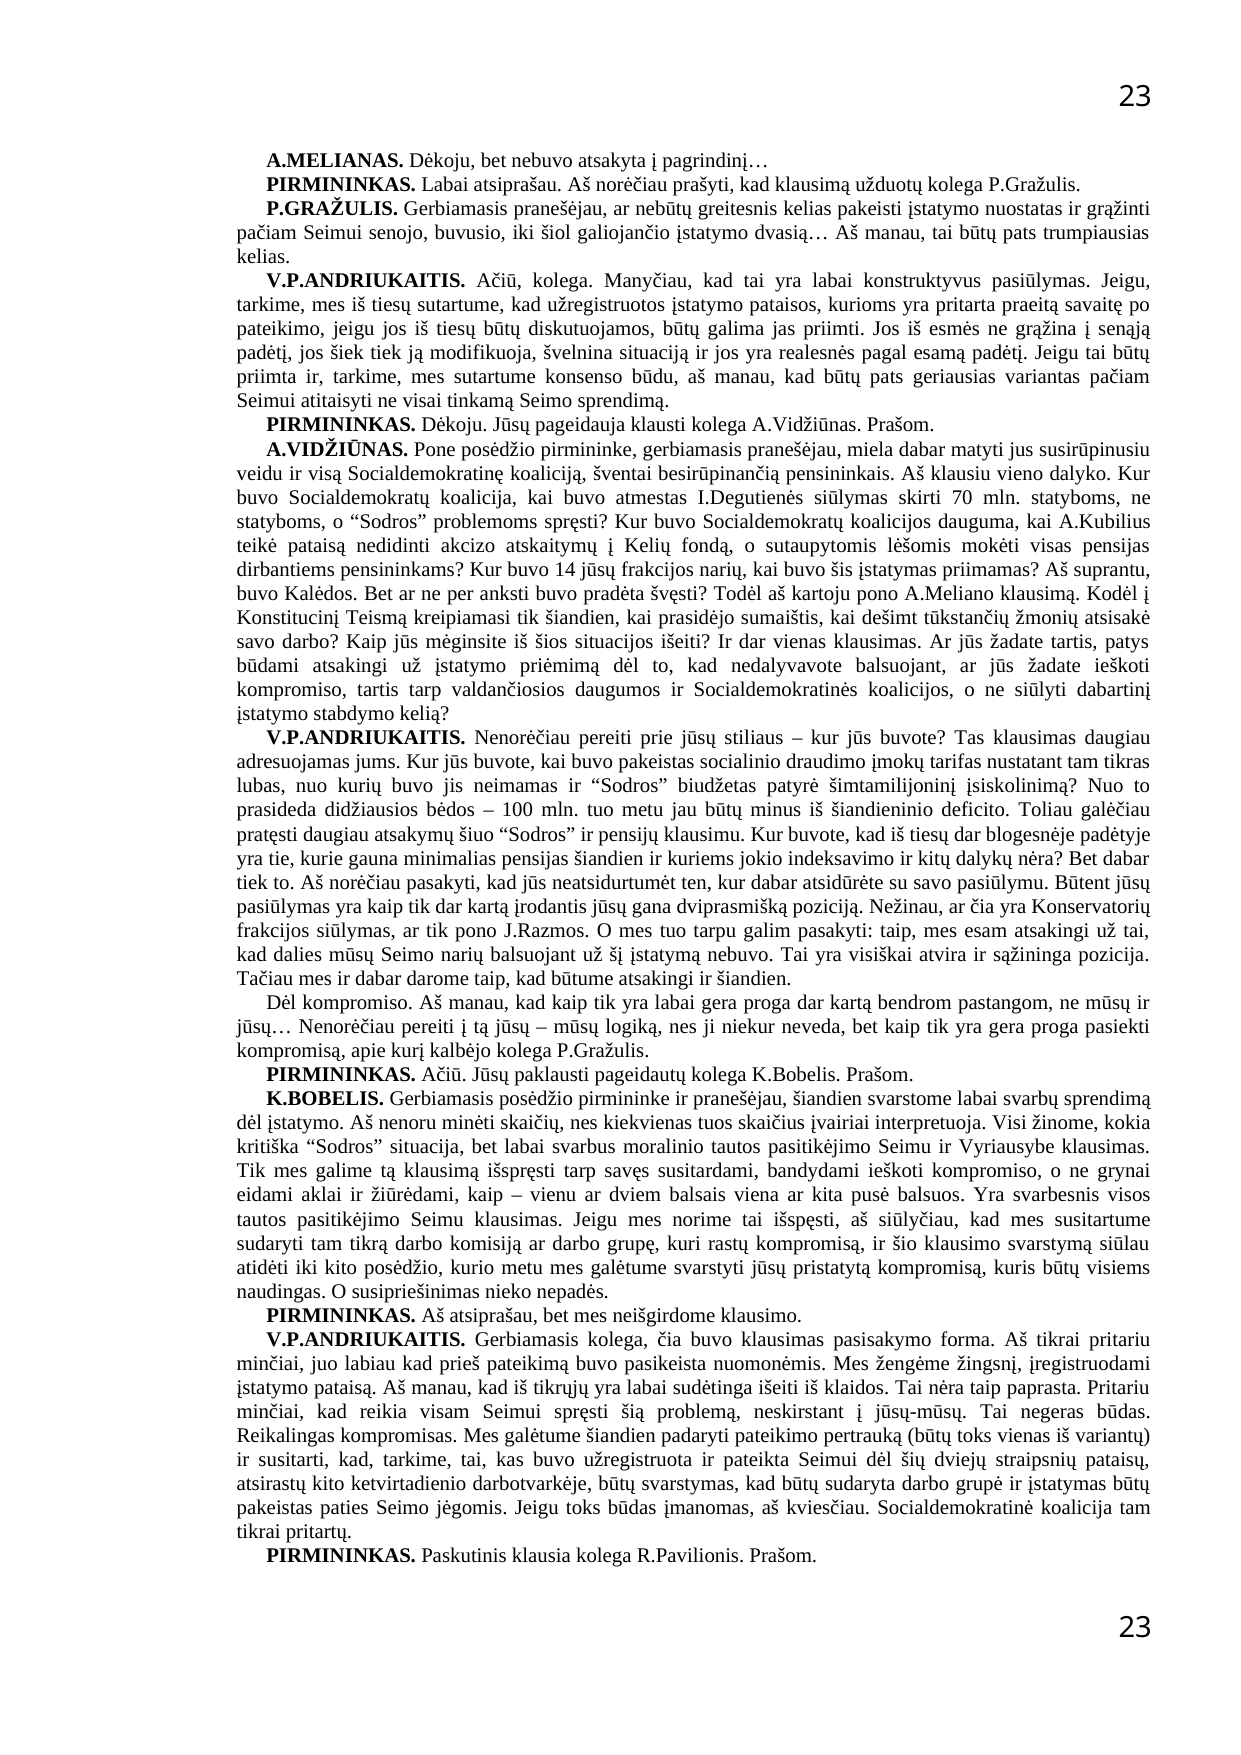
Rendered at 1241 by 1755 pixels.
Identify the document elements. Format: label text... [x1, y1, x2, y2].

text PIRMININKAS. Dėkoju. Jūsų pageidauja klausti kolega A.Vidžiūnas. Prašom. [236, 412, 1152, 436]
text V.P.ANDRIUKAITIS. Gerbiamasis kolega, čia buvo klausimas pasisakymo forma. Aš tikrai pritariu minčiai, juo labiau kad prieš pateikimą buvo pasikeista nuomonėmis. Mes žengėme žingsnį, įregistruodami įstatymo pataisą. Aš manau, kad iš tikrųjų yra labai sudėtinga išeiti iš klaidos. Tai nėra taip paprasta. Pritariu minčiai, kad reikia visam Seimui spręsti šią problemą, neskirstant į jūsų-mūsų. Tai negeras būdas. Reikalingas kompromisas. Mes galėtume šiandien padaryti pateikimo pertrauką (būtų toks vienas iš variantų) ir susitarti, kad, tarkime, tai, kas buvo užregistruota ir pateikta Seimui dėl šių dviejų straipsnių pataisų, atsirastų kito ketvirtadienio darbotvarkėje, būtų svarstymas, kad būtų sudaryta darbo grupė ir įstatymas būtų pakeistas paties Seimo jėgomis. Jeigu toks būdas įmanomas, aš kviesčiau. Socialdemokratinė koalicija tam tikrai pritartų. [236, 1327, 1152, 1543]
text PIRMININKAS. Labai atsiprašau. Aš norėčiau prašyti, kad klausimą užduotų kolega P.Gražulis. [236, 172, 1152, 196]
text PIRMININKAS. Aš atsiprašau, bet mes neišgirdome klausimo. [236, 1303, 1152, 1327]
text K.BOBELIS. Gerbiamasis posėdžio pirmininke ir pranešėjau, šiandien svarstome labai svarbų sprendimą dėl įstatymo. Aš nenoru minėti skaičių, nes kiekvienas tuos skaičius įvairiai interpretuoja. Visi žinome, kokia kritiška “Sodros” situacija, bet labai svarbus moralinio tautos pasitikėjimo Seimu ir Vyriausybe klausimas. Tik mes galime tą klausimą išspręsti tarp savęs susitardami, bandydami ieškoti kompromiso, o ne grynai eidami aklai ir žiūrėdami, kaip – vienu ar dviem balsais viena ar kita pusė balsuos. Yra svarbesnis visos tautos pasitikėjimo Seimu klausimas. Jeigu mes norime tai išspęsti, aš siūlyčiau, kad mes susitartume sudaryti tam tikrą darbo komisiją ar darbo grupę, kuri rastų kompromisą, ir šio klausimo svarstymą siūlau atidėti iki kito posėdžio, kurio metu mes galėtume svarstyti jūsų pristatytą kompromisą, kuris būtų visiems naudingas. O susipriešinimas nieko nepadės. [236, 1086, 1152, 1303]
text V.P.ANDRIUKAITIS. Ačiū, kolega. Manyčiau, kad tai yra labai konstruktyvus pasiūlymas. Jeigu, tarkime, mes iš tiesų sutartume, kad užregistruotos įstatymo pataisos, kurioms yra pritarta praeitą savaitę po pateikimo, jeigu jos iš tiesų būtų diskutuojamos, būtų galima jas priimti. Jos iš esmės ne grąžina į senąją padėtį, jos šiek tiek ją modifikuoja, švelnina situaciją ir jos yra realesnės pagal esamą padėtį. Jeigu tai būtų priimta ir, tarkime, mes sutartume konsenso būdu, aš manau, kad būtų pats geriausias variantas pačiam Seimui atitaisyti ne visai tinkamą Seimo sprendimą. [236, 268, 1152, 412]
text Dėl kompromiso. Aš manau, kad kaip tik yra labai gera proga dar kartą bendrom pastangom, ne mūsų ir jūsų… Nenorėčiau pereiti į tą jūsų – mūsų logiką, nes ji niekur neveda, bet kaip tik yra gera proga pasiekti kompromisą, apie kurį kalbėjo kolega P.Gražulis. [236, 990, 1152, 1062]
text PIRMININKAS. Ačiū. Jūsų paklausti pageidautų kolega K.Bobelis. Prašom. [236, 1062, 1152, 1086]
text A.MELIANAS. Dėkoju, bet nebuvo atsakyta į pagrindinį… [236, 148, 1152, 172]
text A.VIDŽIŪNAS. Pone posėdžio pirmininke, gerbiamasis pranešėjau, miela dabar matyti jus susirūpinusiu veidu ir visą Socialdemokratinę koaliciją, šventai besirūpinančią pensininkais. Aš klausiu vieno dalyko. Kur buvo Socialdemokratų koalicija, kai buvo atmestas I.Degutienės siūlymas skirti 70 mln. statyboms, ne statyboms, o “Sodros” problemoms spręsti? Kur buvo Socialdemokratų koalicijos dauguma, kai A.Kubilius teikė pataisą nedidinti akcizo atskaitymų į Kelių fondą, o sutaupytomis lėšomis mokėti visas pensijas dirbantiems pensininkams? Kur buvo 14 jūsų frakcijos narių, kai buvo šis įstatymas priimamas? Aš suprantu, buvo Kalėdos. Bet ar ne per anksti buvo pradėta švęsti? Todėl aš kartoju pono A.Meliano klausimą. Kodėl į Konstitucinį Teismą kreipiamasi tik šiandien, kai prasidėjo sumaištis, kai dešimt tūkstančių žmonių atsisakė savo darbo? Kaip jūs mėginsite iš šios situacijos išeiti? Ir dar vienas klausimas. Ar jūs žadate tartis, patys būdami atsakingi už įstatymo priėmimą dėl to, kad nedalyvavote balsuojant, ar jūs žadate ieškoti kompromiso, tartis tarp valdančiosios daugumos ir Socialdemokratinės koalicijos, o ne siūlyti dabartinį įstatymo stabdymo kelią? [236, 436, 1152, 725]
text V.P.ANDRIUKAITIS. Nenorėčiau pereiti prie jūsų stiliaus – kur jūs buvote? Tas klausimas daugiau adresuojamas jums. Kur jūs buvote, kai buvo pakeistas socialinio draudimo įmokų tarifas nustatant tam tikras lubas, nuo kurių buvo jis neimamas ir “Sodros” biudžetas patyrė šimtamilijoninį įsiskolinimą? Nuo to prasideda didžiausios bėdos – 100 mln. tuo metu jau būtų minus iš šiandieninio deficito. Toliau galėčiau pratęsti daugiau atsakymų šiuo “Sodros” ir pensijų klausimu. Kur buvote, kad iš tiesų dar blogesnėje padėtyje yra tie, kurie gauna minimalias pensijas šiandien ir kuriems jokio indeksavimo ir kitų dalykų nėra? Bet dabar tiek to. Aš norėčiau pasakyti, kad jūs neatsidurtumėt ten, kur dabar atsidūrėte su savo pasiūlymu. Būtent jūsų pasiūlymas yra kaip tik dar kartą įrodantis jūsų gana dviprasmišką poziciją. Nežinau, ar čia yra Konservatorių frakcijos siūlymas, ar tik pono J.Razmos. O mes tuo tarpu galim pasakyti: taip, mes esam atsakingi už tai, kad dalies mūsų Seimo narių balsuojant už šį įstatymą nebuvo. Tai yra visiškai atvira ir sąžininga pozicija. Tačiau mes ir dabar darome taip, kad būtume atsakingi ir šiandien. [236, 725, 1152, 990]
text PIRMININKAS. Paskutinis klausia kolega R.Pavilionis. Prašom. [236, 1543, 1152, 1567]
text P.GRAŽULIS. Gerbiamasis pranešėjau, ar nebūtų greitesnis kelias pakeisti įstatymo nuostatas ir grąžinti pačiam Seimui senojo, buvusio, iki šiol galiojančio įstatymo dvasią… Aš manau, tai būtų pats trumpiausias kelias. [236, 196, 1152, 268]
